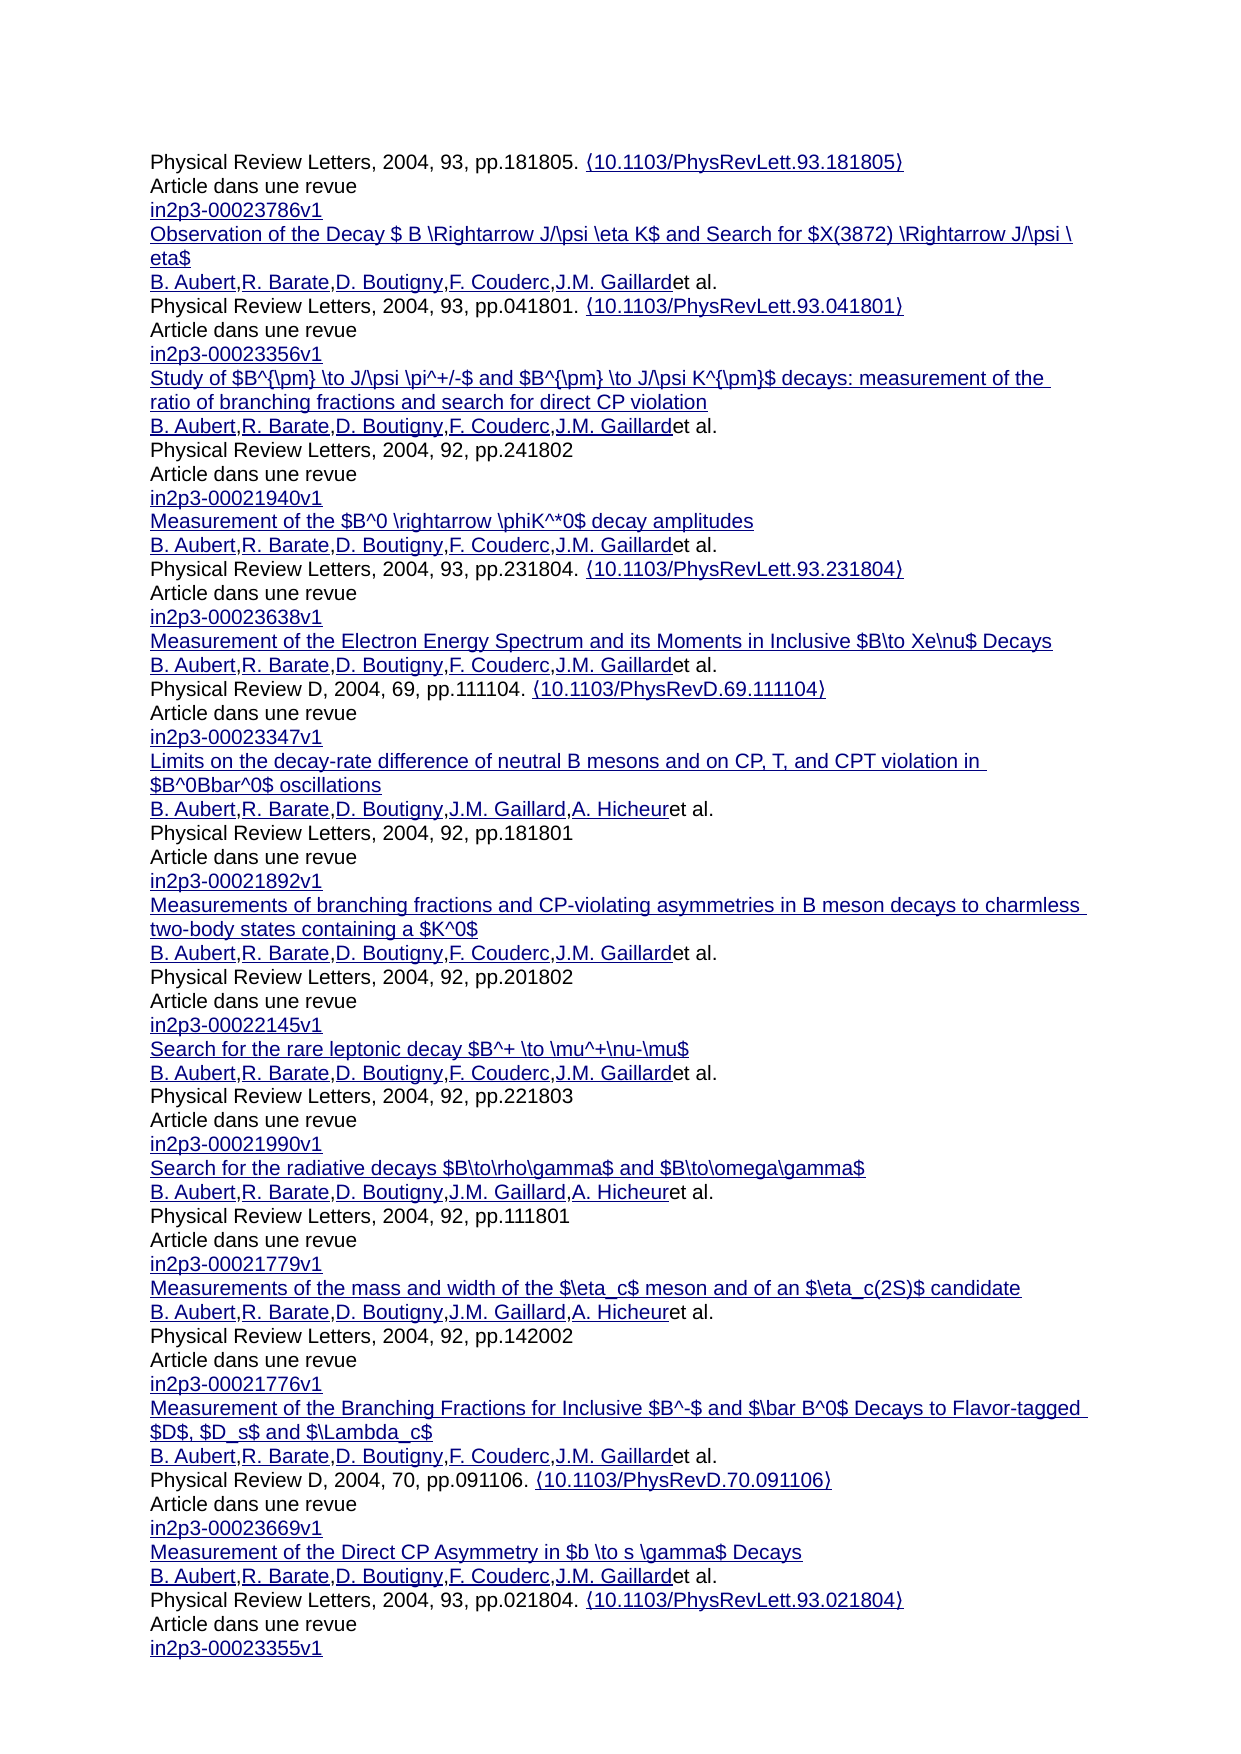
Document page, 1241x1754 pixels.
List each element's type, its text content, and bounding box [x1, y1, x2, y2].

table_cell Measurement of the Direct CP Asymmetry in $b \to s \gamma$ Decays B. Aubert,R. Barate,D. Boutigny,F. Couderc,J.M. Gaillardet al. Physical Review Letters, 2004, 93, pp.021804. ⟨10.1103/PhysRevLett.93.021804⟩ Article dans une revue in2p3-00023355v1 [150, 1540, 1090, 1659]
table_cell Search for the radiative decays $B\to\rho\gamma$ and $B\to\omega\gamma$ B. Aubert,R. Barate,D. Boutigny,J.M. Gaillard,A. Hicheuret al. Physical Review Letters, 2004, 92, pp.111801 Article dans une revue in2p3-00021779v1 [150, 1156, 1090, 1276]
table_cell Limits on the decay-rate difference of neutral B mesons and on CP, T, and CPT violation in $B^0Bbar^0$ oscillations B. Aubert,R. Barate,D. Boutigny,J.M. Gaillard,A. Hicheuret al. Physical Review Letters, 2004, 92, pp.181801 Article dans une revue in2p3-00021892v1 [150, 749, 1090, 893]
table_cell Search for the rare leptonic decay $B^+ \to \mu^+\nu-\mu$ B. Aubert,R. Barate,D. Boutigny,F. Couderc,J.M. Gaillardet al. Physical Review Letters, 2004, 92, pp.221803 Article dans une revue in2p3-00021990v1 [150, 1036, 1090, 1156]
table_cell Measurement of the Branching Fractions for Inclusive $B^-$ and $\bar B^0$ Decays to Flavor-tagged $D$, $D_s$ and $\Lambda_c$ B. Aubert,R. Barate,D. Boutigny,F. Couderc,J.M. Gaillardet al. Physical Review D, 2004, 70, pp.091106. ⟨10.1103/PhysRevD.70.091106⟩ Article dans une revue in2p3-00023669v1 [150, 1396, 1090, 1539]
table_cell Study of $B^{\pm} \to J/\psi \pi^+/-$ and $B^{\pm} \to J/\psi K^{\pm}$ decays: measurement of the ratio of branching fractions and search for direct CP violation B. Aubert,R. Barate,D. Boutigny,F. Couderc,J.M. Gaillardet al. Physical Review Letters, 2004, 92, pp.241802 Article dans une revue in2p3-00021940v1 [150, 366, 1090, 509]
table_cell Measurement of the $B^0 \rightarrow \phiK^*0$ decay amplitudes B. Aubert,R. Barate,D. Boutigny,F. Couderc,J.M. Gaillardet al. Physical Review Letters, 2004, 93, pp.231804. ⟨10.1103/PhysRevLett.93.231804⟩ Article dans une revue in2p3-00023638v1 [150, 509, 1090, 629]
table_cell Observation of the Decay $ B \Rightarrow J/\psi \eta K$ and Search for $X(3872) \Rightarrow J/\psi \eta$ B. Aubert,R. Barate,D. Boutigny,F. Couderc,J.M. Gaillardet al. Physical Review Letters, 2004, 93, pp.041801. ⟨10.1103/PhysRevLett.93.041801⟩ Article dans une revue in2p3-00023356v1 [150, 222, 1090, 366]
table_cell Measurement of the Electron Energy Spectrum and its Moments in Inclusive $B\to Xe\nu$ Decays B. Aubert,R. Barate,D. Boutigny,F. Couderc,J.M. Gaillardet al. Physical Review D, 2004, 69, pp.111104. ⟨10.1103/PhysRevD.69.111104⟩ Article dans une revue in2p3-00023347v1 [150, 629, 1090, 749]
table_cell Measurements of the mass and width of the $\eta_c$ meson and of an $\eta_c(2S)$ candidate B. Aubert,R. Barate,D. Boutigny,J.M. Gaillard,A. Hicheuret al. Physical Review Letters, 2004, 92, pp.142002 Article dans une revue in2p3-00021776v1 [150, 1276, 1090, 1396]
table_cell Physical Review Letters, 2004, 93, pp.181805. ⟨10.1103/PhysRevLett.93.181805⟩ Article dans une revue in2p3-00023786v1 [150, 150, 1090, 222]
table_cell Measurements of branching fractions and CP-violating asymmetries in B meson decays to charmless two-body states containing a $K^0$ B. Aubert,R. Barate,D. Boutigny,F. Couderc,J.M. Gaillardet al. Physical Review Letters, 2004, 92, pp.201802 Article dans une revue in2p3-00022145v1 [150, 893, 1090, 1036]
